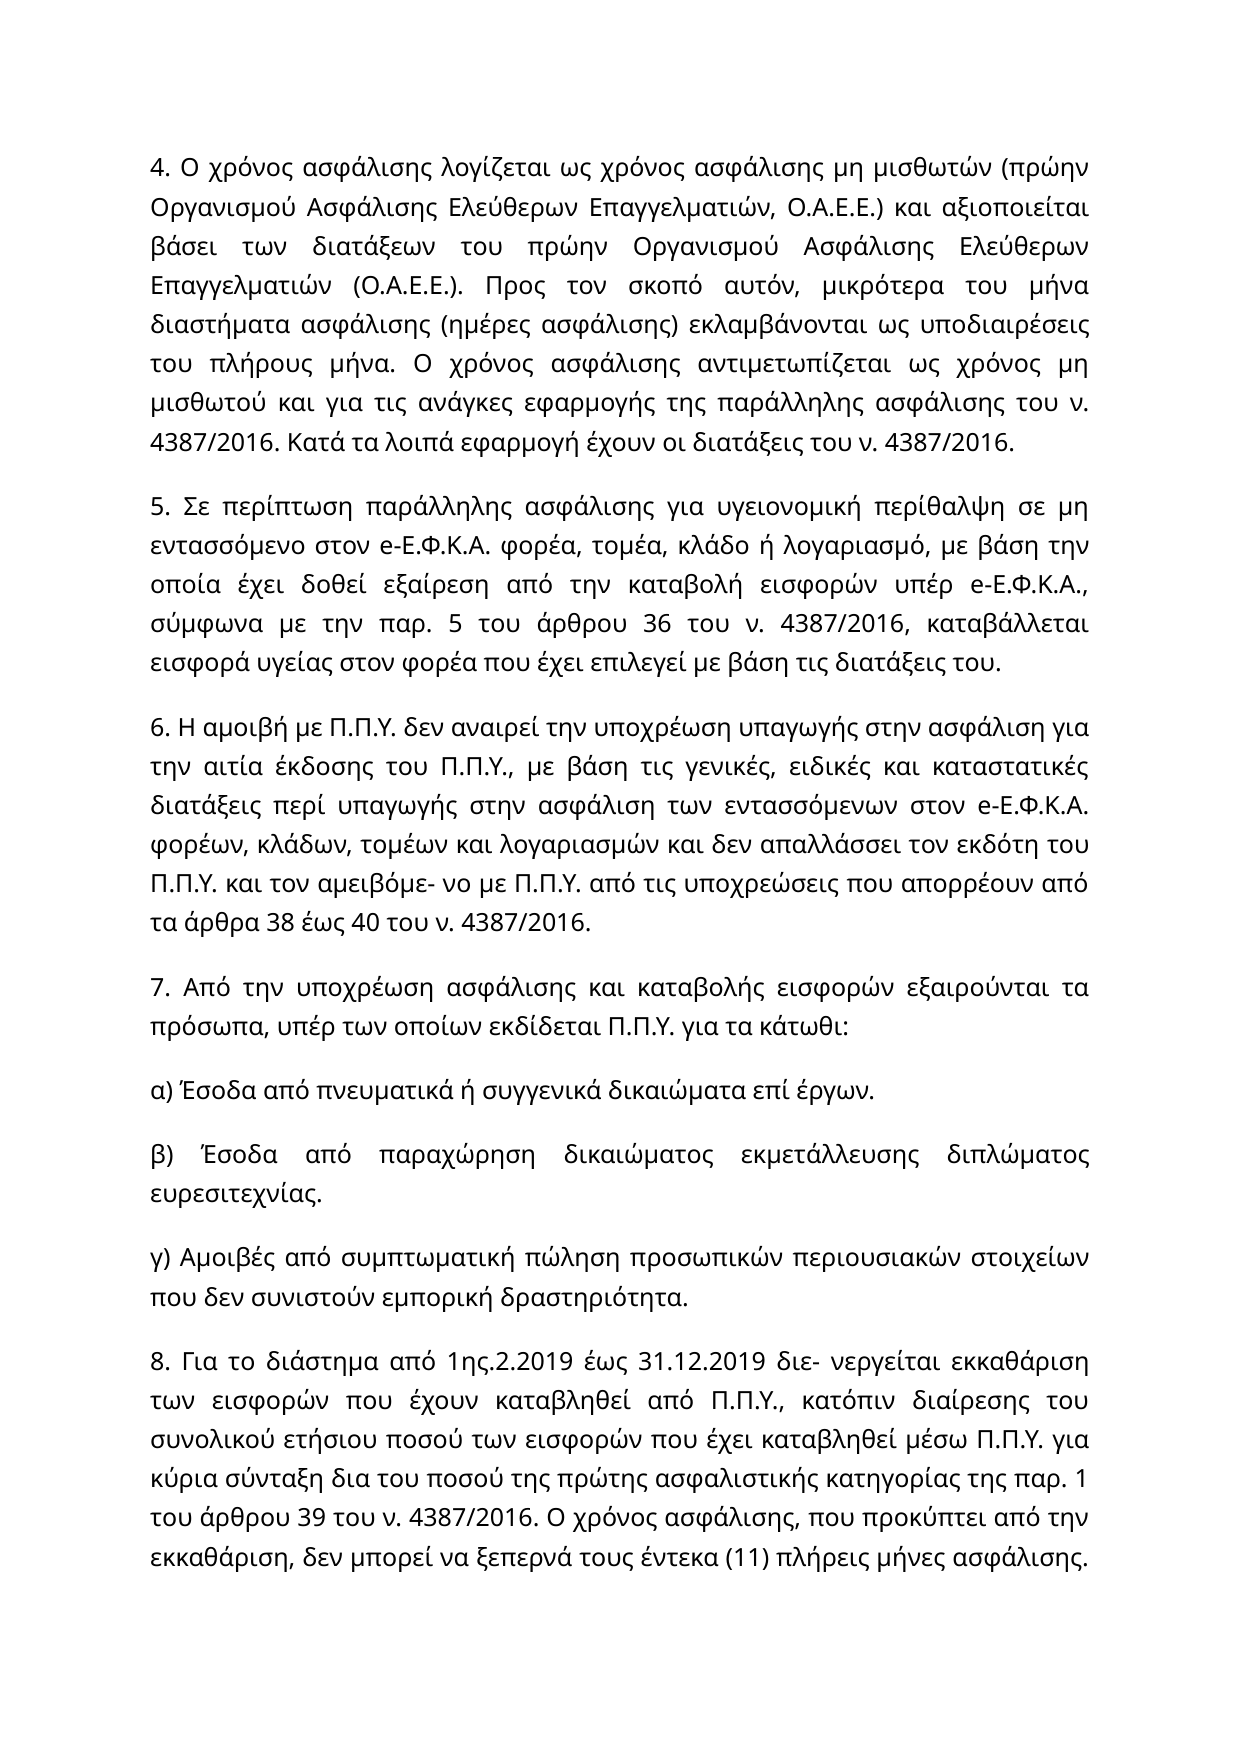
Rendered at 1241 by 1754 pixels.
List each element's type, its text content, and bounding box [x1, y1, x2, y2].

text α) Έσοδα από πνευματικά ή συγγενικά δικαιώματα επί έργων. [150, 1072, 1090, 1107]
text 6. Η αμοιβή με Π.Π.Υ. δεν αναιρεί την υποχρέωση υπαγωγής στην ασφάλιση για την αιτία έκδοσης του Π.Π.Υ., με βάση τις γενικές, ειδικές και καταστατικές διατάξεις περί υπαγωγής στην ασφάλιση των εντασσόμενων στον e-Ε.Φ.Κ.Α. φορέων, κλάδων, τομέων και λογαριασμών και δεν απαλλάσσει τον εκδότη του Π.Π.Υ. και τον αμειβόμε- νο με Π.Π.Υ. από τις υποχρεώσεις που απορρέουν από τα άρθρα 38 έως 40 του ν. 4387/2016. [150, 709, 1090, 939]
text 5. Σε περίπτωση παράλληλης ασφάλισης για υγειονομική περίθαλψη σε μη εντασσόμενο στον e-Ε.Φ.Κ.Α. φορέα, τομέα, κλάδο ή λογαριασμό, με βάση την οποία έχει δοθεί εξαίρεση από την καταβολή εισφορών υπέρ e-Ε.Φ.Κ.Α., σύμφωνα με την παρ. 5 του άρθρου 36 του ν. 4387/2016, καταβάλλεται εισφορά υγείας στον φορέα που έχει επιλεγεί με βάση τις διατάξεις του. [150, 488, 1090, 679]
text 8. Για το διάστημα από 1ης.2.2019 έως 31.12.2019 διε- νεργείται εκκαθάριση των εισφορών που έχουν καταβληθεί από Π.Π.Υ., κατόπιν διαίρεσης του συνολικού ετήσιου ποσού των εισφορών που έχει καταβληθεί μέσω Π.Π.Υ. για κύρια σύνταξη δια του ποσού της πρώτης ασφαλιστικής κατηγορίας της παρ. 1 του άρθρου 39 του ν. 4387/2016. Ο χρόνος ασφάλισης, που προκύπτει από την εκκαθάριση, δεν μπορεί να ξεπερνά τους έντεκα (11) πλήρεις μήνες ασφάλισης. [150, 1343, 1090, 1573]
text γ) Αμοιβές από συμπτωματική πώληση προσωπικών περιουσιακών στοιχείων που δεν συνιστούν εμπορική δραστηριότητα. [150, 1240, 1090, 1313]
text β) Έσοδα από παραχώρηση δικαιώματος εκμετάλλευσης διπλώματος ευρεσιτεχνίας. [150, 1137, 1090, 1210]
text 4. Ο χρόνος ασφάλισης λογίζεται ως χρόνος ασφάλισης μη μισθωτών (πρώην Οργανισμού Ασφάλισης Ελεύθερων Επαγγελματιών, Ο.Α.Ε.Ε.) και αξιοποιείται βάσει των διατάξεων του πρώην Οργανισμού Ασφάλισης Ελεύθερων Επαγγελματιών (Ο.Α.Ε.Ε.). Προς τον σκοπό αυτόν, μικρότερα του μήνα διαστήματα ασφάλισης (ημέρες ασφάλισης) εκλαμβάνονται ως υποδιαιρέσεις του πλήρους μήνα. Ο χρόνος ασφάλισης αντιμετωπίζεται ως χρόνος μη μισθωτού και για τις ανάγκες εφαρμογής της παράλληλης ασφάλισης του ν. 4387/2016. Κατά τα λοιπά εφαρμογή έχουν οι διατάξεις του ν. 4387/2016. [150, 150, 1090, 458]
text 7. Από την υποχρέωση ασφάλισης και καταβολής εισφορών εξαιρούνται τα πρόσωπα, υπέρ των οποίων εκδίδεται Π.Π.Υ. για τα κάτωθι: [150, 969, 1090, 1042]
